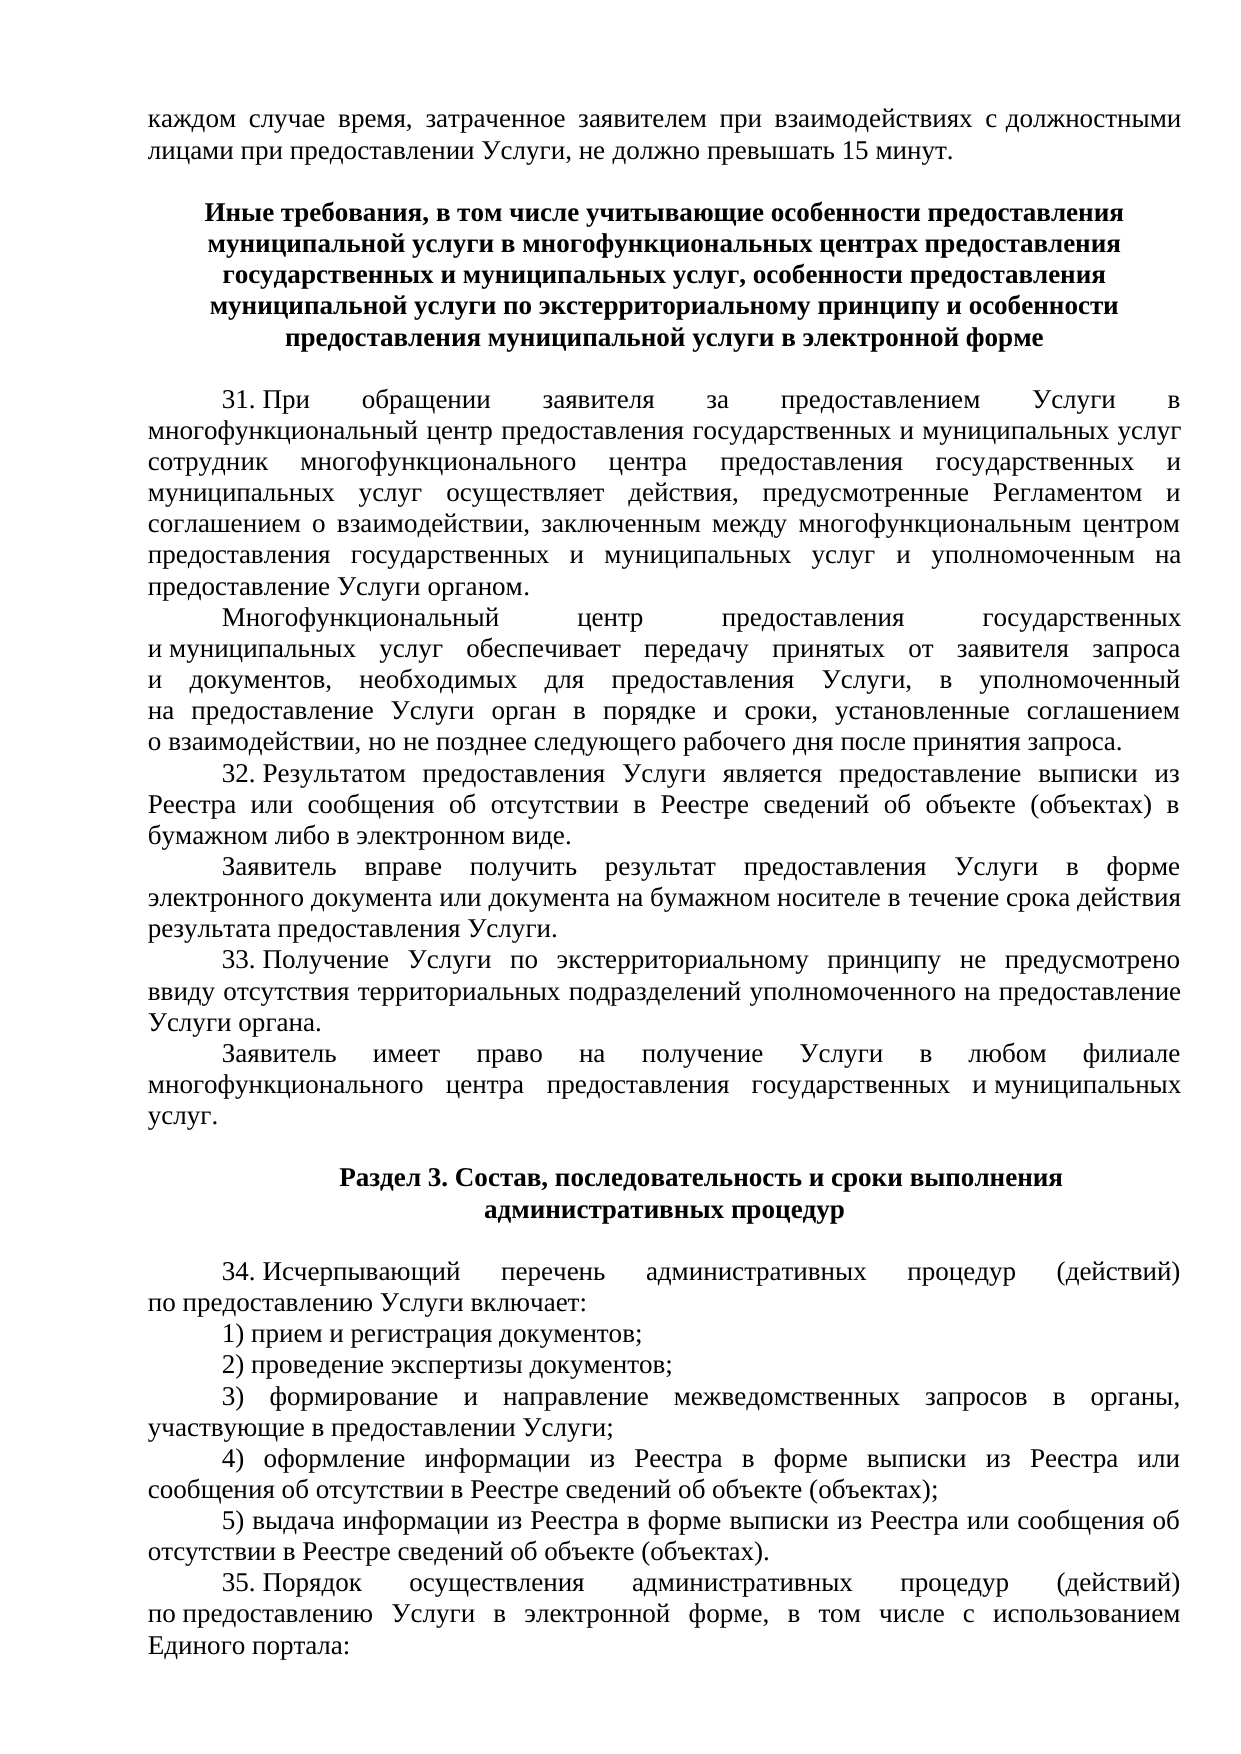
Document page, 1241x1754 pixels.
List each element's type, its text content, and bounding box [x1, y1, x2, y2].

text 35. Порядок осуществления административных процедур (действий) по предоставлению Услуги в электронной форме, в том числе с использованием Единого портала: [148, 1566, 1181, 1660]
text Многофункциональный центр предоставления государственных и муниципальных услуг обеспечивает передачу принятых от заявителя запроса и документов, необходимых для предоставления Услуги, в уполномоченный на предоставление Услуги орган в порядке и сроки, установленные соглашением о взаимодействии, но не позднее следующего рабочего дня после принятия запроса. [148, 601, 1181, 757]
text 31. При обращении заявителя за предоставлением Услуги в многофункциональный центр предоставления государственных и муниципальных услуг сотрудник многофункционального центра предоставления государственных и муниципальных услуг осуществляет действия, предусмотренные Регламентом и соглашением о взаимодействии, заключенным между многофункциональным центром предоставления государственных и муниципальных услуг и уполномоченным на предоставление Услуги органом. [148, 383, 1181, 601]
text Иные требования, в том числе учитывающие особенности предоставления муниципальной услуги в многофункциональных центрах предоставления государственных и муниципальных услуг, особенности предоставления муниципальной услуги по экстерриториальному принципу и особенности предоставления муниципальной услуги в электронной форме [148, 196, 1181, 352]
text 32. Результатом предоставления Услуги является предоставление выписки из Реестра или сообщения об отсутствии в Реестре сведений об объекте (объектах) в бумажном либо в электронном виде. [148, 757, 1181, 850]
text 2) проведение экспертизы документов; [148, 1348, 1181, 1379]
text каждом случае время, затраченное заявителем при взаимодействиях с должностными лицами при предоставлении Услуги, не должно превышать 15 минут. [148, 103, 1181, 165]
text Заявитель имеет право на получение Услуги в любом филиале многофункционального центра предоставления государственных и муниципальных услуг. [148, 1037, 1181, 1130]
text 5) выдача информации из Реестра в форме выписки из Реестра или сообщения об отсутствии в Реестре сведений об объекте (объектах). [148, 1504, 1181, 1566]
text Раздел 3. Состав, последовательность и сроки выполнения административных процедур [148, 1162, 1181, 1224]
text 1) прием и регистрация документов; [148, 1317, 1181, 1348]
text 34. Исчерпывающий перечень административных процедур (действий) по предоставлению Услуги включает: [148, 1255, 1181, 1317]
text 33. Получение Услуги по экстерриториальному принципу не предусмотрено ввиду отсутствия территориальных подразделений уполномоченного на предоставление Услуги органа. [148, 943, 1181, 1037]
text 4) оформление информации из Реестра в форме выписки из Реестра или сообщения об отсутствии в Реестре сведений об объекте (объектах); [148, 1442, 1181, 1504]
text 3) формирование и направление межведомственных запросов в органы, участвующие в предоставлении Услуги; [148, 1379, 1181, 1442]
text Заявитель вправе получить результат предоставления Услуги в форме электронного документа или документа на бумажном носителе в течение срока действия результата предоставления Услуги. [148, 850, 1181, 943]
